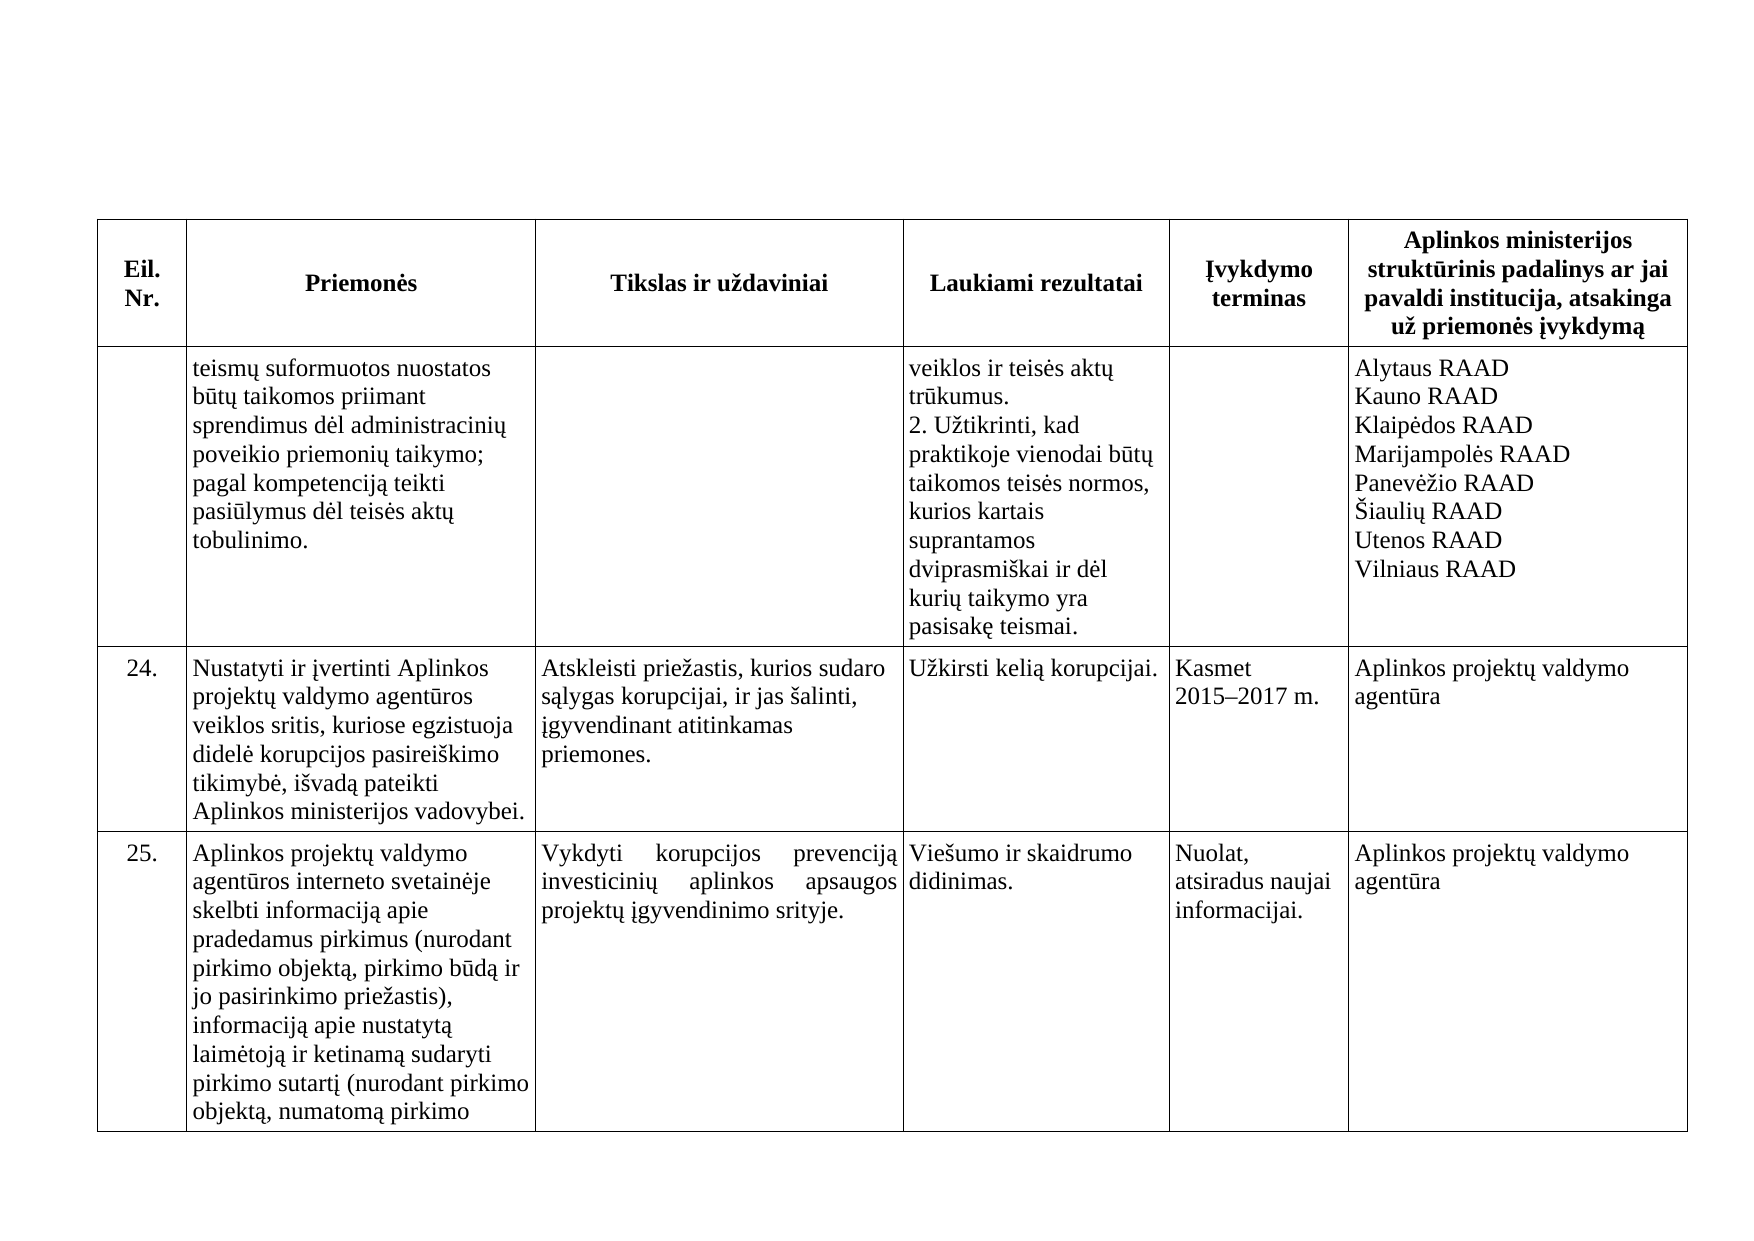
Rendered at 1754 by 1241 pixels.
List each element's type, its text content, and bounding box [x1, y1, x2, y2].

table_cell Atskleisti priežastis, kurios sudaro sąlygas korupcijai, ir jas šalinti, įgyvendinant atitinkamas priemones. [536, 647, 903, 831]
table_header Priemonės [187, 220, 535, 346]
table_header [1688, 219, 1693, 346]
table_header Įvykdymo terminas [1170, 220, 1348, 346]
table_cell Aplinkos projektų valdymo agentūros interneto svetainėje skelbti informaciją apie pradedamus pirkimus (nurodant pirkimo objektą, pirkimo būdą ir jo pasirinkimo priežastis), informaciją apie nustatytą laimėtoją ir ketinamą sudaryti pirkimo sutartį (nurodant pirkimo objektą, numatomą pirkimo [187, 832, 535, 1131]
table_header Tikslas ir uždaviniai [536, 220, 903, 346]
table_cell Aplinkos projektų valdymo agentūra [1349, 647, 1687, 831]
table_cell [1688, 346, 1693, 646]
table_cell [1688, 831, 1693, 1131]
table_header Aplinkos ministerijos struktūrinis padalinys ar jai pavaldi institucija, atsakinga už priemonės įvykdymą [1349, 220, 1687, 346]
table_cell veiklos ir teisės aktų trūkumus. 2. Užtikrinti, kad praktikoje vienodai būtų taikomos teisės normos, kurios kartais suprantamos dviprasmiškai ir dėl kurių taikymo yra pasisakę teismai. [904, 347, 1169, 646]
table_cell Viešumo ir skaidrumo didinimas. [904, 832, 1169, 1131]
table_cell Alytaus RAAD Kauno RAAD Klaipėdos RAAD Marijampolės RAAD Panevėžio RAAD Šiaulių RAAD Utenos RAAD Vilniaus RAAD [1349, 347, 1687, 646]
table_cell Vykdyti korupcijos prevenciją investicinių aplinkos apsaugos projektų įgyvendinimo srityje. [536, 832, 903, 1131]
table_cell [1170, 347, 1348, 646]
table_cell Užkirsti kelią korupcijai. [904, 647, 1169, 831]
table_cell [98, 347, 186, 646]
table_header Eil. Nr. [98, 220, 186, 346]
table_cell teismų suformuotos nuostatos būtų taikomos priimant sprendimus dėl administracinių poveikio priemonių taikymo; pagal kompetenciją teikti pasiūlymus dėl teisės aktų tobulinimo. [187, 347, 535, 646]
table_cell Nuolat, atsiradus naujai informacijai. [1170, 832, 1348, 1131]
table_cell Kasmet 2015–2017 m. [1170, 647, 1348, 831]
table_cell [1688, 646, 1693, 831]
table_cell [536, 347, 903, 646]
table_header Laukiami rezultatai [904, 220, 1169, 346]
table_cell 25. [98, 832, 186, 1131]
table_cell Nustatyti ir įvertinti Aplinkos projektų valdymo agentūros veiklos sritis, kuriose egzistuoja didelė korupcijos pasireiškimo tikimybė, išvadą pateikti Aplinkos ministerijos vadovybei. [187, 647, 535, 831]
table_cell Aplinkos projektų valdymo agentūra [1349, 832, 1687, 1131]
table_cell 24. [98, 647, 186, 831]
